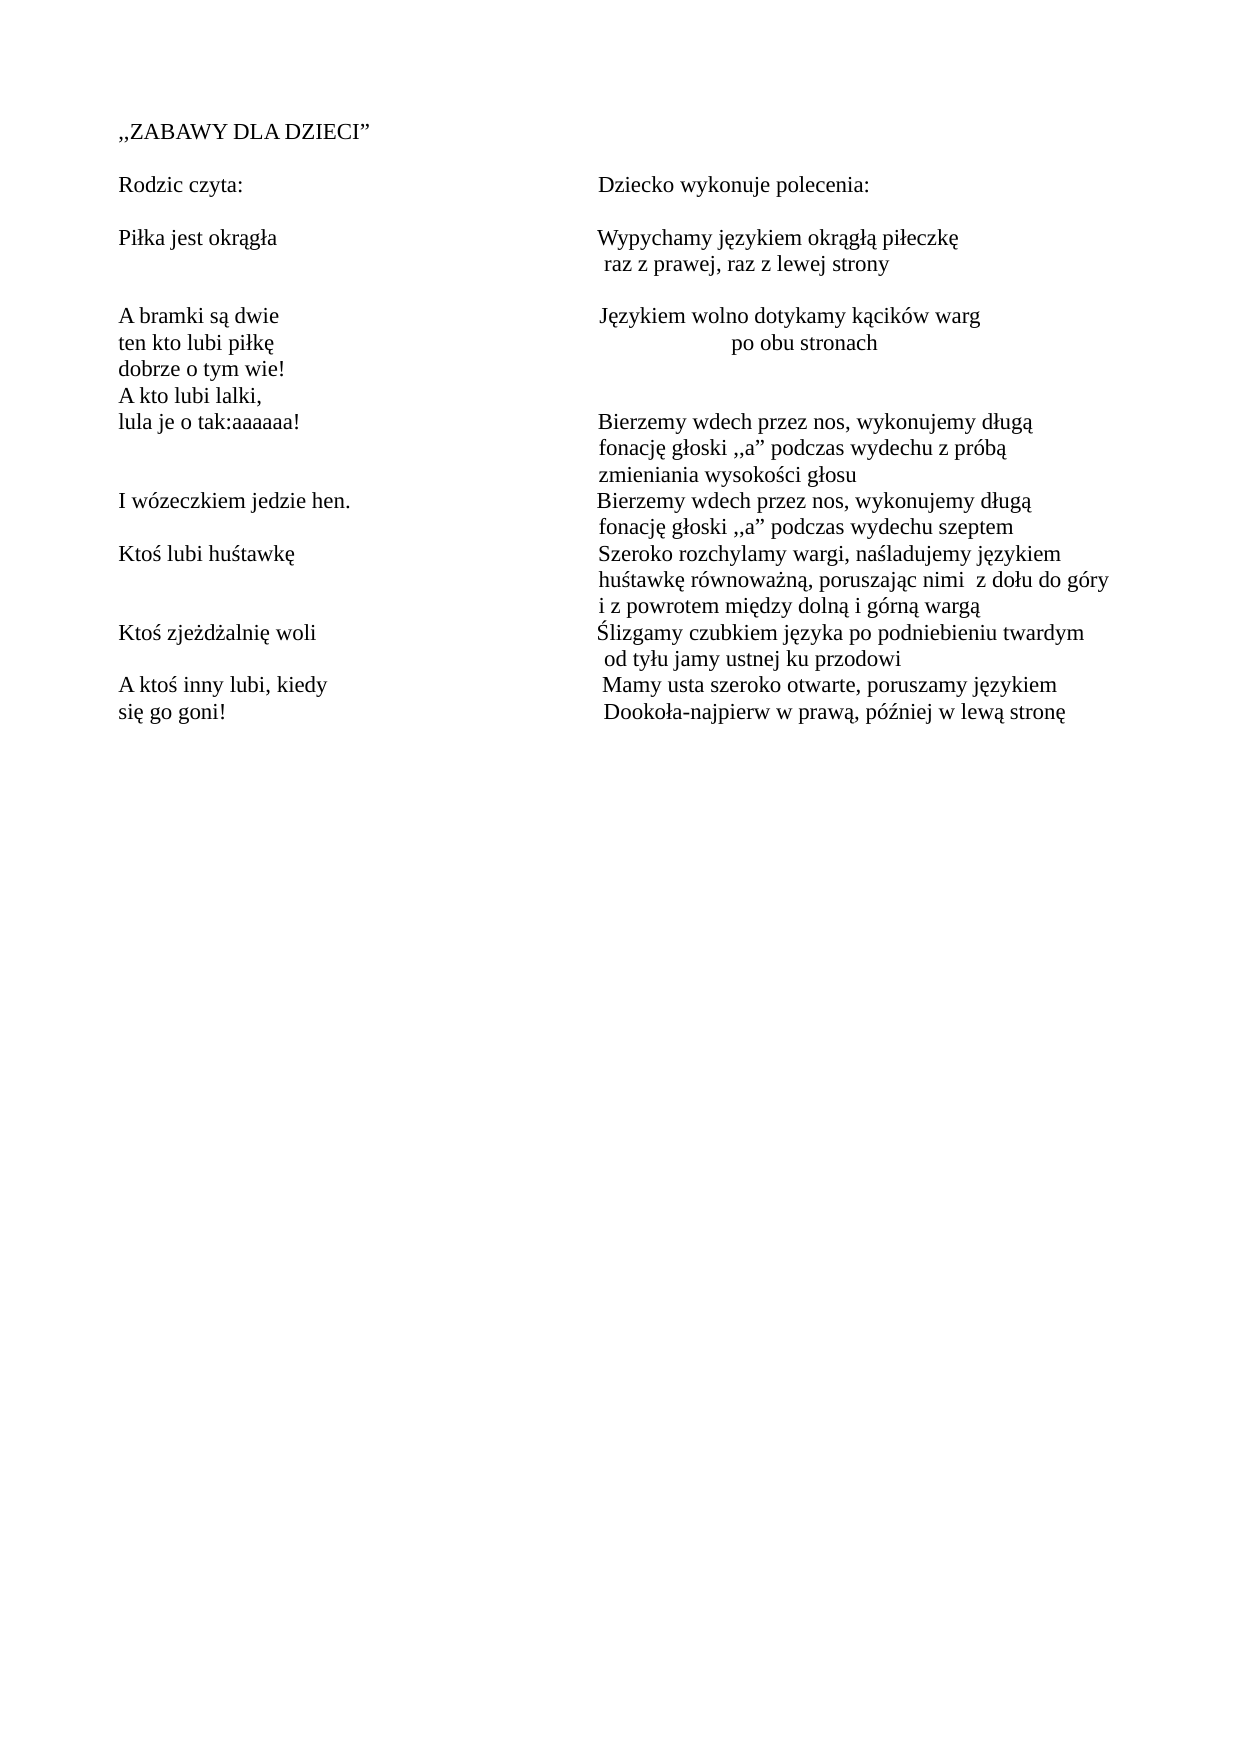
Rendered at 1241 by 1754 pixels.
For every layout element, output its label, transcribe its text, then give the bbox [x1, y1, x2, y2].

text A bramki są dwie Językiem wolno dotykamy kącików warg [118, 303, 1122, 329]
text huśtawkę równoważną, poruszając nimi z dołu do góry [118, 566, 1122, 592]
text się go goni! Dookoła-najpierw w prawą, później w lewą stronę [118, 698, 1122, 724]
text zmieniania wysokości głosu [118, 461, 1122, 487]
text ten kto lubi piłkę po obu stronach [118, 329, 1122, 355]
text fonację głoski ,,a” podczas wydechu szeptem [118, 513, 1122, 540]
text Piłka jest okrągła Wypychamy językiem okrągłą piłeczkę [118, 223, 1122, 250]
text od tyłu jamy ustnej ku przodowi [118, 645, 1122, 672]
text lula je o tak:aaaaaa! Bierzemy wdech przez nos, wykonujemy długą [118, 408, 1122, 434]
text Rodzic czyta: Dziecko wykonuje polecenia: [118, 171, 1122, 197]
text dobrze o tym wie! [118, 355, 1122, 382]
text i z powrotem między dolną i górną wargą [118, 592, 1122, 619]
text Ktoś lubi huśtawkę Szeroko rozchylamy wargi, naśladujemy językiem [118, 540, 1122, 566]
text Ktoś zjeżdżalnię woli Ślizgamy czubkiem języka po podniebieniu twardym [118, 619, 1122, 645]
text fonację głoski ,,a” podczas wydechu z próbą [118, 434, 1122, 461]
text I wózeczkiem jedzie hen. Bierzemy wdech przez nos, wykonujemy długą [118, 487, 1122, 513]
text A ktoś inny lubi, kiedy Mamy usta szeroko otwarte, poruszamy językiem [118, 672, 1122, 698]
text raz z prawej, raz z lewej strony [118, 250, 1122, 276]
text ,,ZABAWY DLA DZIECI” [118, 118, 1122, 144]
text A kto lubi lalki, [118, 382, 1122, 408]
